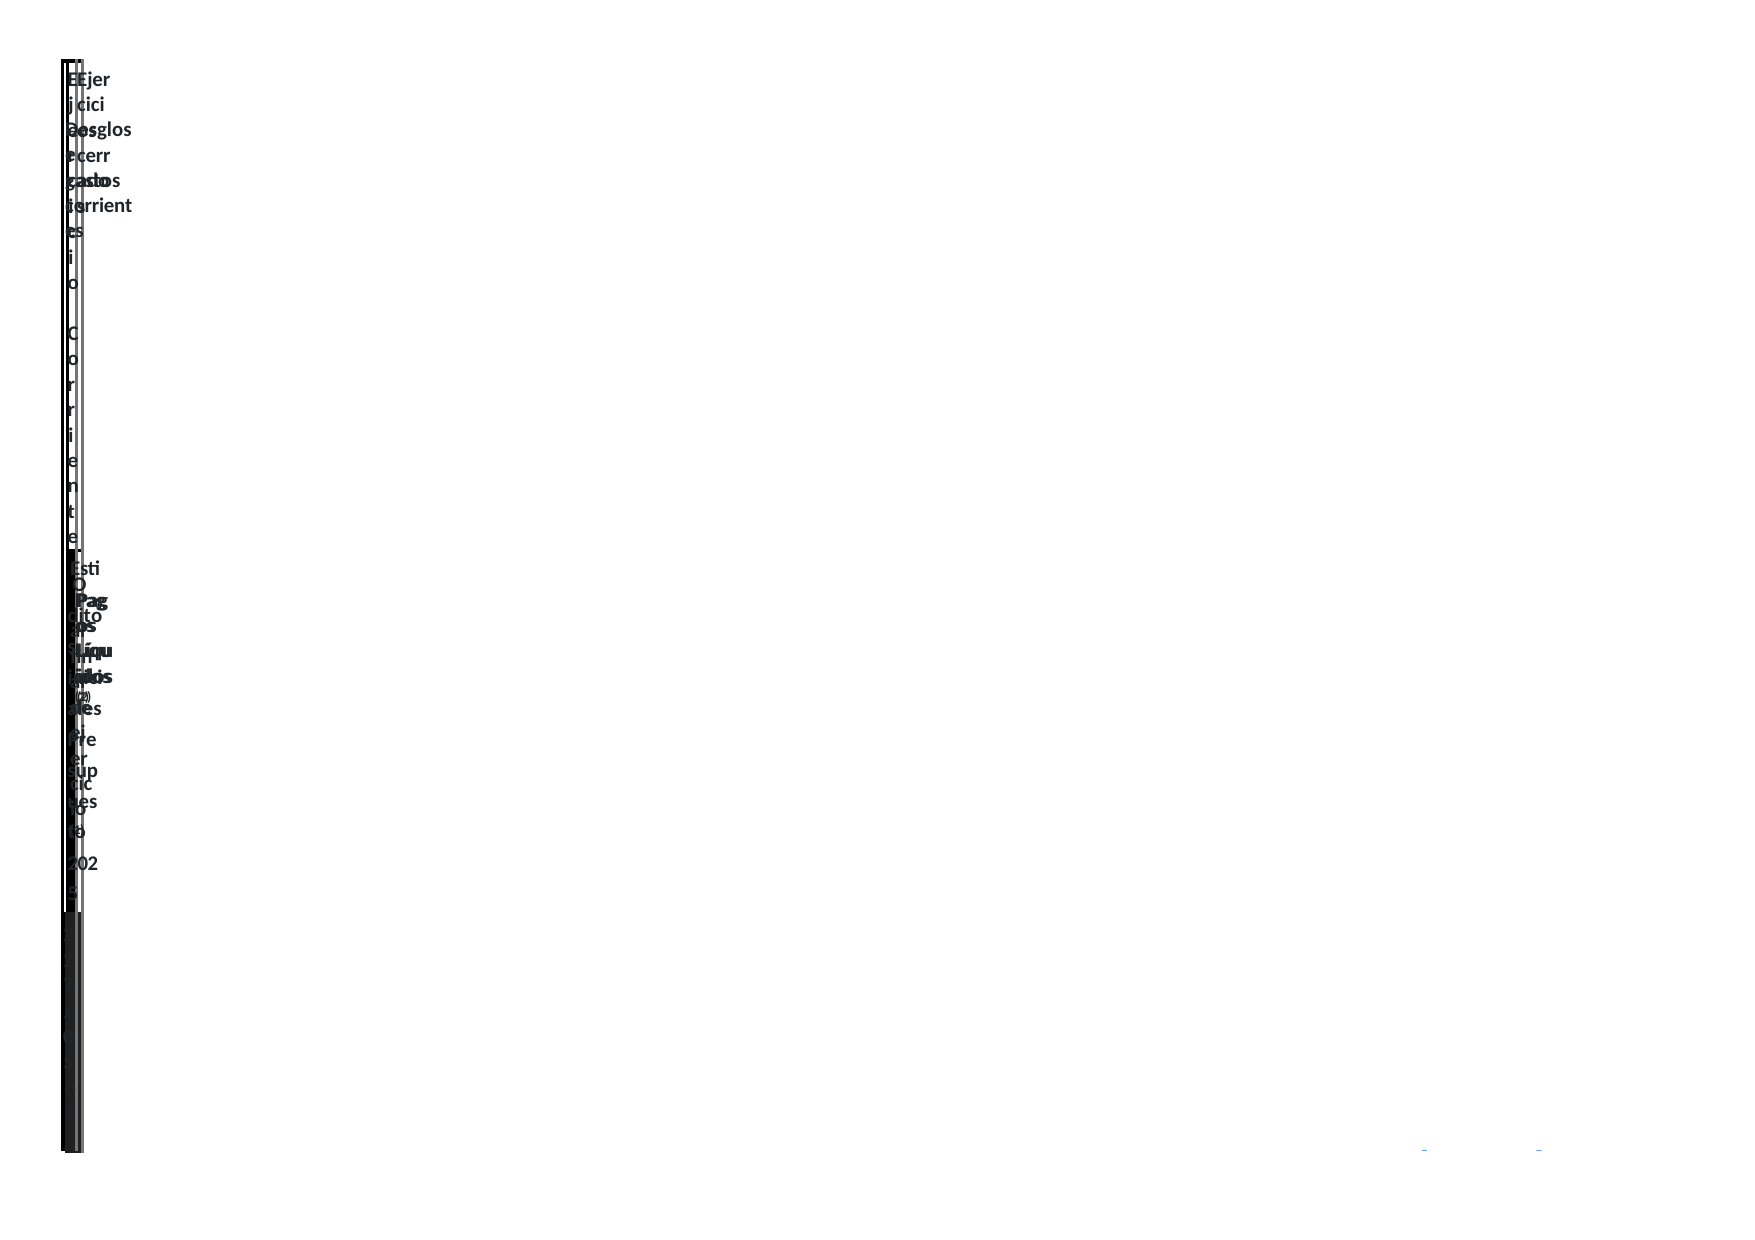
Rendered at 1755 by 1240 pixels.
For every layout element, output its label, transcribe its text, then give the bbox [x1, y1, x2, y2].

table_header Ejercicio Corriente [69, 364, 75, 458]
text directivo [1702, 1021, 1710, 1047]
